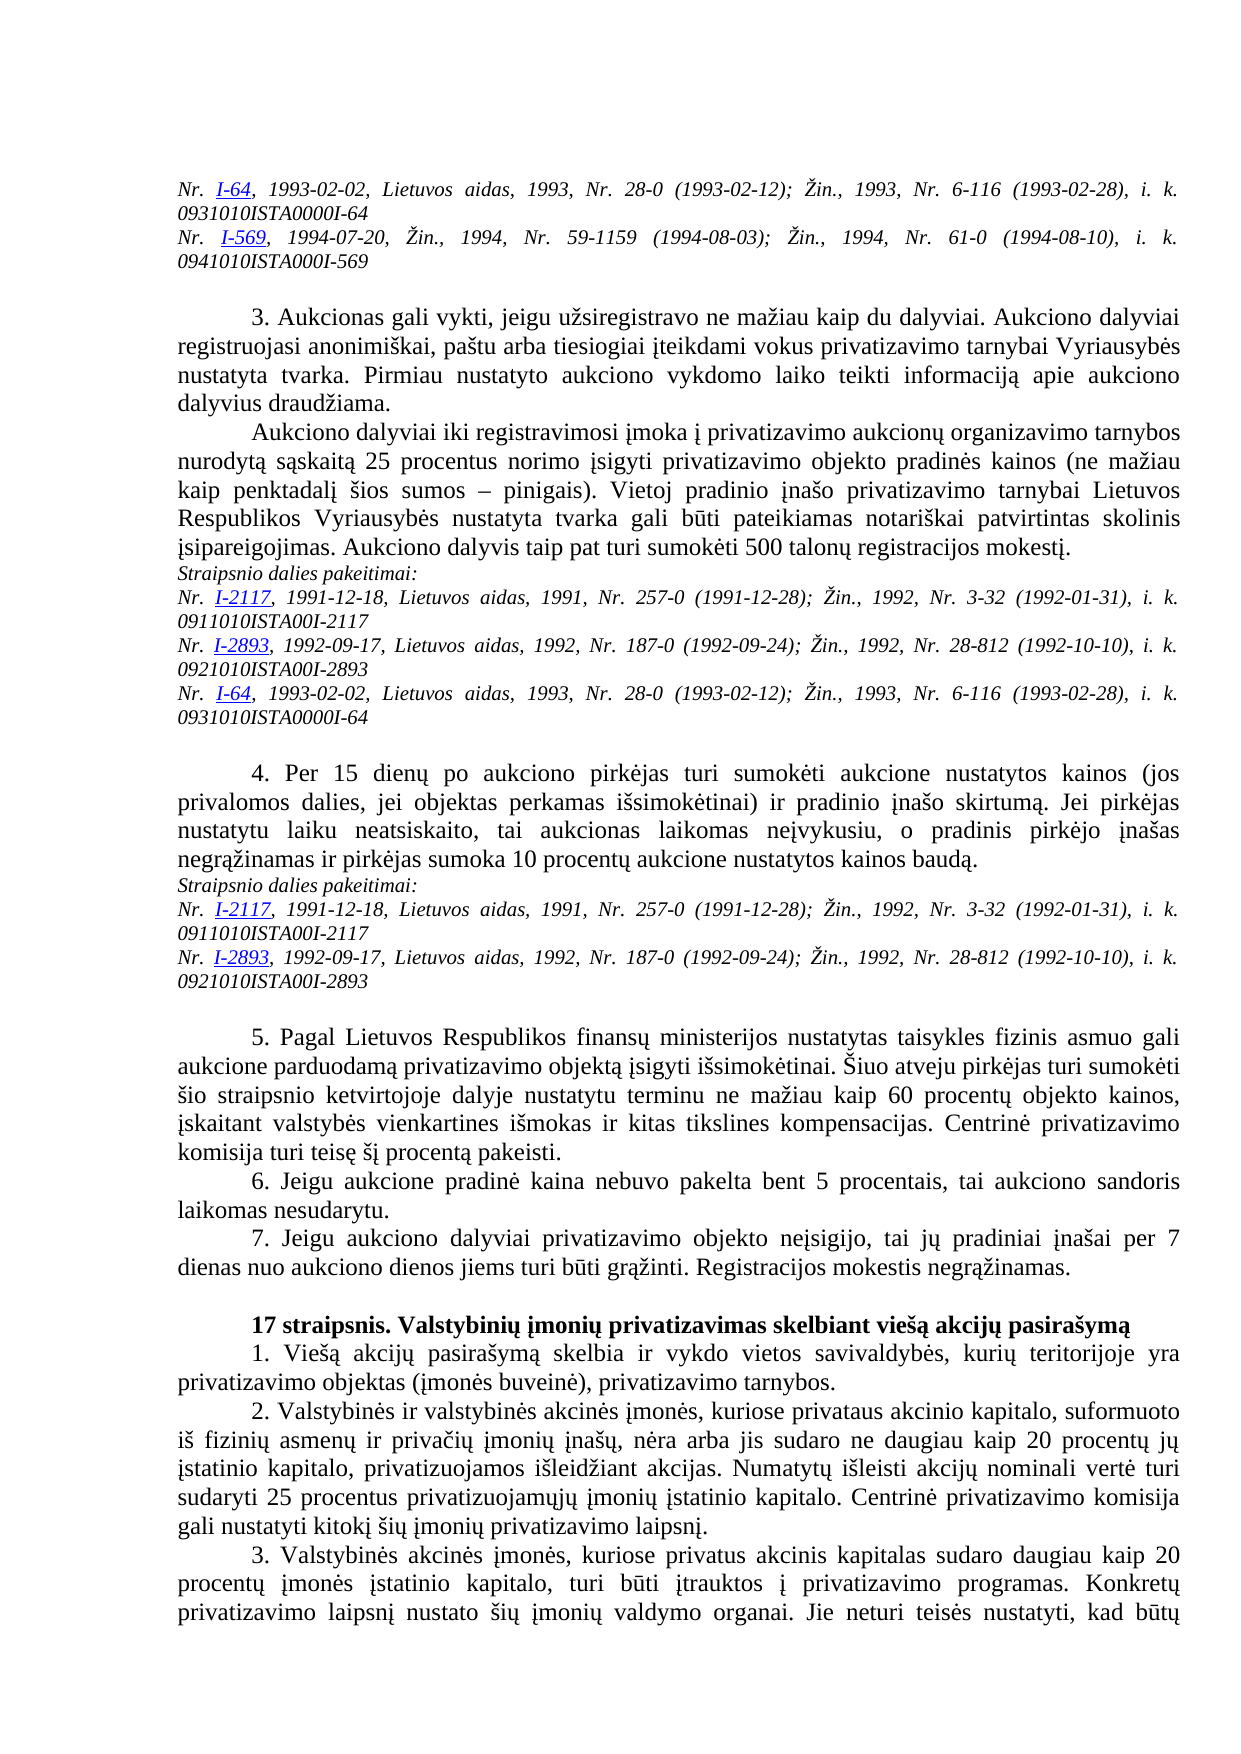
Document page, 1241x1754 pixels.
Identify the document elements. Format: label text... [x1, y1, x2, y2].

text Straipsnio dalies pakeitimai: [177, 873, 1181, 897]
text 7. Jeigu aukciono dalyviai privatizavimo objekto neįsigijo, tai jų pradiniai įnašai per 7 dienas nuo aukciono dienos jiems turi būti grąžinti. Registracijos mokestis negrąžinamas. [177, 1223, 1181, 1281]
text Nr. I-64, 1993-02-02, Lietuvos aidas, 1993, Nr. 28-0 (1993-02-12); Žin., 1993, Nr. 6-116 (1993-02-28), i. k. 0931010ISTA0000I-64 [177, 177, 1181, 225]
text 5. Pagal Lietuvos Respublikos finansų ministerijos nustatytas taisykles fizinis asmuo gali aukcione parduodamą privatizavimo objektą įsigyti išsimokėtinai. Šiuo atveju pirkėjas turi sumokėti šio straipsnio ketvirtojoje dalyje nustatytu terminu ne mažiau kaip 60 procentų objekto kainos, įskaitant valstybės vienkartines išmokas ir kitas tikslines kompensacijas. Centrinė privatizavimo komisija turi teisę šį procentą pakeisti. [177, 1022, 1181, 1166]
text Straipsnio dalies pakeitimai: [177, 561, 1181, 585]
text 4. Per 15 dienų po aukciono pirkėjas turi sumokėti aukcione nustatytos kainos (jos privalomos dalies, jei objektas perkamas išsimokėtinai) ir pradinio įnašo skirtumą. Jei pirkėjas nustatytu laiku neatsiskaito, tai aukcionas laikomas neįvykusiu, o pradinis pirkėjo įnašas negrąžinamas ir pirkėjas sumoka 10 procentų aukcione nustatytos kainos baudą. [177, 758, 1181, 873]
text 2. Valstybinės ir valstybinės akcinės įmonės, kuriose privataus akcinio kapitalo, suformuoto iš fizinių asmenų ir privačių įmonių įnašų, nėra arba jis sudaro ne daugiau kaip 20 procentų jų įstatinio kapitalo, privatizuojamos išleidžiant akcijas. Numatytų išleisti akcijų nominali vertė turi sudaryti 25 procentus privatizuojamųjų įmonių įstatinio kapitalo. Centrinė privatizavimo komisija gali nustatyti kitokį šių įmonių privatizavimo laipsnį. [177, 1396, 1181, 1540]
text Nr. I-2117, 1991-12-18, Lietuvos aidas, 1991, Nr. 257-0 (1991-12-28); Žin., 1992, Nr. 3-32 (1992-01-31), i. k. 0911010ISTA00I-2117 [177, 897, 1181, 945]
text Nr. I-569, 1994-07-20, Žin., 1994, Nr. 59-1159 (1994-08-03); Žin., 1994, Nr. 61-0 (1994-08-10), i. k. 0941010ISTA000I-569 [177, 225, 1181, 273]
text Nr. I-2893, 1992-09-17, Lietuvos aidas, 1992, Nr. 187-0 (1992-09-24); Žin., 1992, Nr. 28-812 (1992-10-10), i. k. 0921010ISTA00I-2893 [177, 633, 1181, 681]
text 17 straipsnis. Valstybinių įmonių privatizavimas skelbiant viešą akcijų pasirašymą [177, 1310, 1181, 1338]
text 1. Viešą akcijų pasirašymą skelbia ir vykdo vietos savivaldybės, kurių teritorijoje yra privatizavimo objektas (įmonės buveinė), privatizavimo tarnybos. [177, 1338, 1181, 1396]
text 3. Aukcionas gali vykti, jeigu užsiregistravo ne mažiau kaip du dalyviai. Aukciono dalyviai registruojasi anonimiškai, paštu arba tiesiogiai įteikdami vokus privatizavimo tarnybai Vyriausybės nustatyta tvarka. Pirmiau nustatyto aukciono vykdomo laiko teikti informaciją apie aukciono dalyvius draudžiama. [177, 302, 1181, 417]
text Nr. I-64, 1993-02-02, Lietuvos aidas, 1993, Nr. 28-0 (1993-02-12); Žin., 1993, Nr. 6-116 (1993-02-28), i. k. 0931010ISTA0000I-64 [177, 681, 1181, 729]
text Aukciono dalyviai iki registravimosi įmoka į privatizavimo aukcionų organizavimo tarnybos nurodytą sąskaitą 25 procentus norimo įsigyti privatizavimo objekto pradinės kainos (ne mažiau kaip penktadalį šios sumos – pinigais). Vietoj pradinio įnašo privatizavimo tarnybai Lietuvos Respublikos Vyriausybės nustatyta tvarka gali būti pateikiamas notariškai patvirtintas skolinis įsipareigojimas. Aukciono dalyvis taip pat turi sumokėti 500 talonų registracijos mokestį. [177, 417, 1181, 561]
text Nr. I-2117, 1991-12-18, Lietuvos aidas, 1991, Nr. 257-0 (1991-12-28); Žin., 1992, Nr. 3-32 (1992-01-31), i. k. 0911010ISTA00I-2117 [177, 585, 1181, 633]
text 6. Jeigu aukcione pradinė kaina nebuvo pakelta bent 5 procentais, tai aukciono sandoris laikomas nesudarytu. [177, 1166, 1181, 1223]
text 3. Valstybinės akcinės įmonės, kuriose privatus akcinis kapitalas sudaro daugiau kaip 20 procentų įmonės įstatinio kapitalo, turi būti įtrauktos į privatizavimo programas. Konkretų privatizavimo laipsnį nustato šių įmonių valdymo organai. Jie neturi teisės nustatyti, kad būtų [177, 1540, 1181, 1626]
text Nr. I-2893, 1992-09-17, Lietuvos aidas, 1992, Nr. 187-0 (1992-09-24); Žin., 1992, Nr. 28-812 (1992-10-10), i. k. 0921010ISTA00I-2893 [177, 945, 1181, 993]
